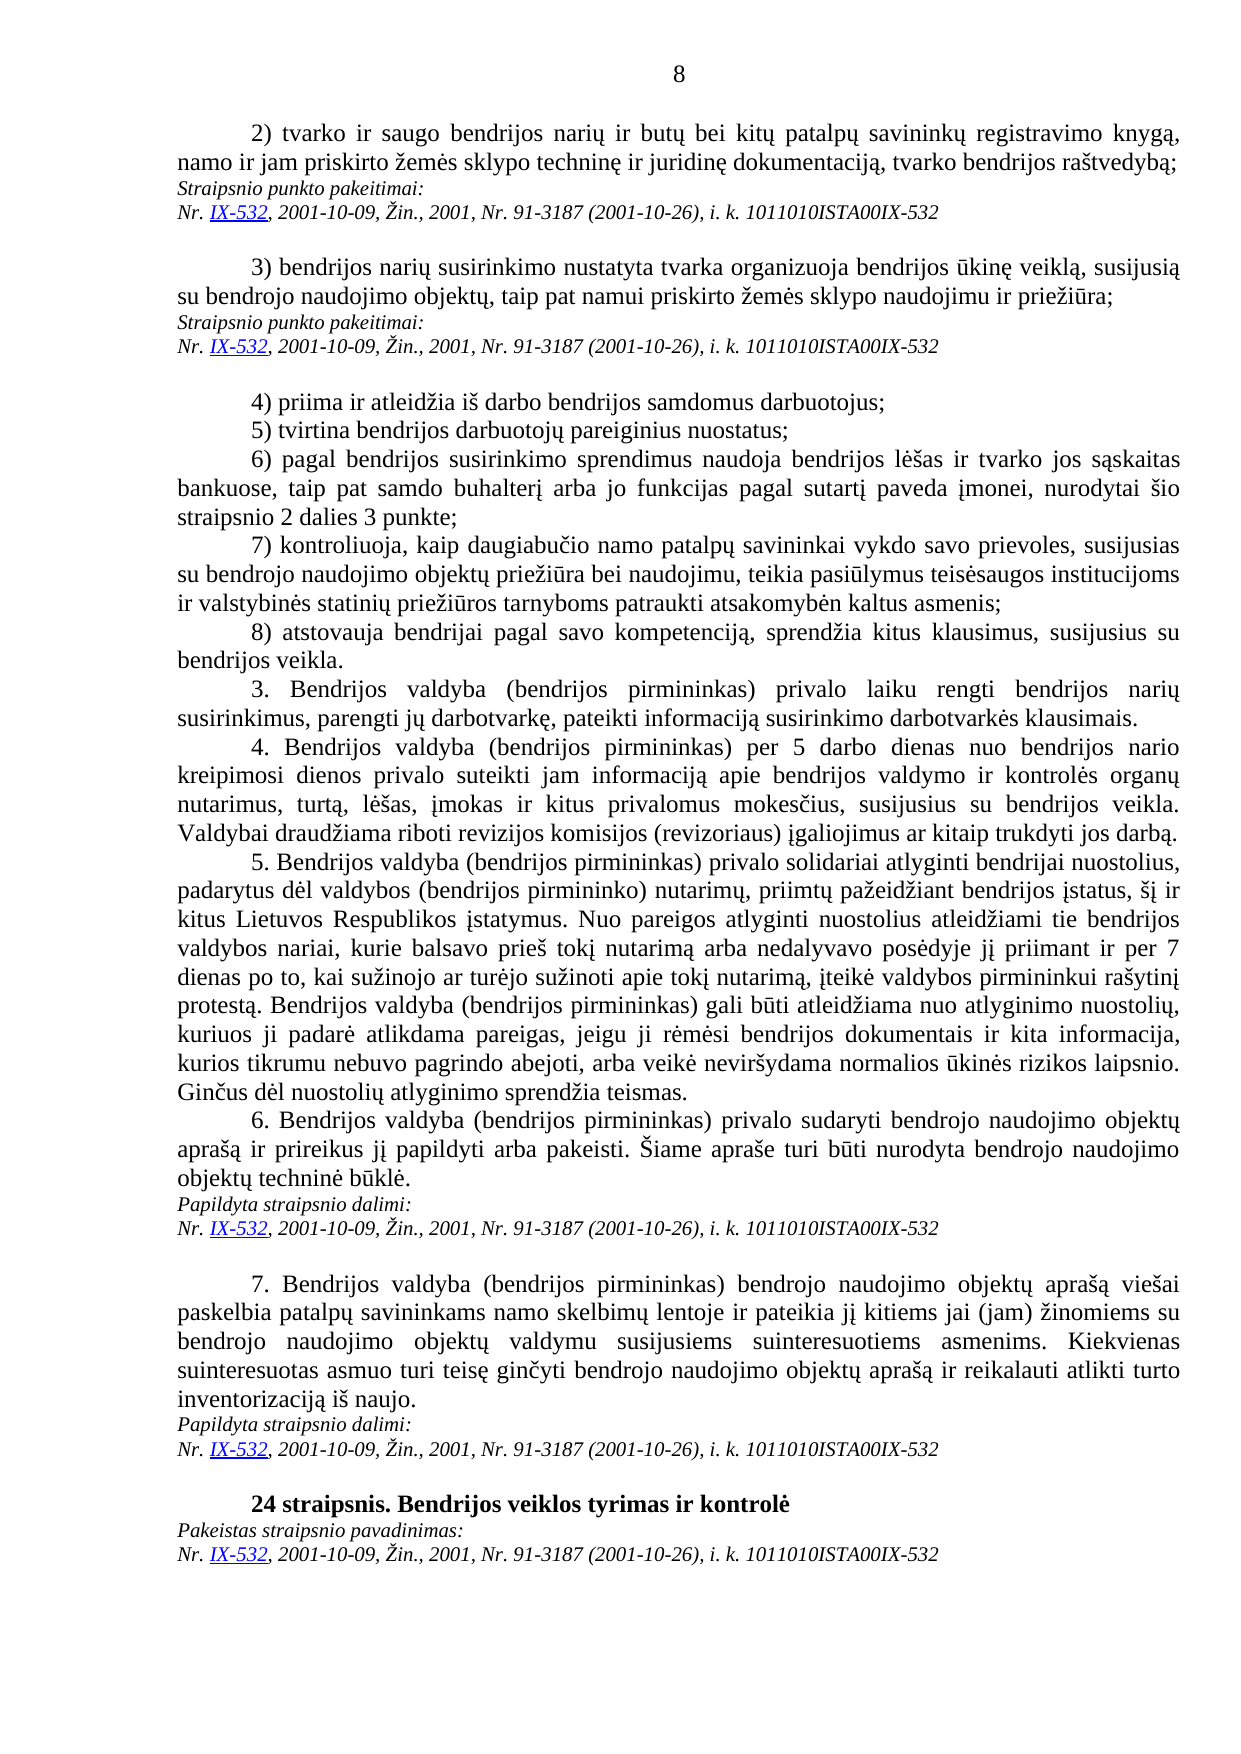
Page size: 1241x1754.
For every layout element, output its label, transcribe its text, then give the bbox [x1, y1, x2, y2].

text Papildyta straipsnio dalimi: [177, 1192, 1181, 1216]
text 7. Bendrijos valdyba (bendrijos pirmininkas) bendrojo naudojimo objektų aprašą viešai paskelbia patalpų savininkams namo skelbimų lentoje ir pateikia jį kitiems jai (jam) žinomiems su bendrojo naudojimo objektų valdymu susijusiems suinteresuotiems asmenims. Kiekvienas suinteresuotas asmuo turi teisę ginčyti bendrojo naudojimo objektų aprašą ir reikalauti atlikti turto inventorizaciją iš naujo. [177, 1269, 1181, 1412]
text Straipsnio punkto pakeitimai: [177, 176, 1181, 199]
text Nr. IX-532, 2001-10-09, Žin., 2001, Nr. 91-3187 (2001-10-26), i. k. 1011010ISTA00IX-532 [177, 1436, 1181, 1461]
text 4. Bendrijos valdyba (bendrijos pirmininkas) per 5 darbo dienas nuo bendrijos nario kreipimosi dienos privalo suteikti jam informaciją apie bendrijos valdymo ir kontrolės organų nutarimus, turtą, lėšas, įmokas ir kitus privalomus mokesčius, susijusius su bendrijos veikla. Valdybai draudžiama riboti revizijos komisijos (revizoriaus) įgaliojimus ar kitaip trukdyti jos darbą. [177, 732, 1181, 847]
text 5. Bendrijos valdyba (bendrijos pirmininkas) privalo solidariai atlyginti bendrijai nuostolius, padarytus dėl valdybos (bendrijos pirmininko) nutarimų, priimtų pažeidžiant bendrijos įstatus, šį ir kitus Lietuvos Respublikos įstatymus. Nuo pareigos atlyginti nuostolius atleidžiami tie bendrijos valdybos nariai, kurie balsavo prieš tokį nutarimą arba nedalyvavo posėdyje jį priimant ir per 7 dienas po to, kai sužinojo ar turėjo sužinoti apie tokį nutarimą, įteikė valdybos pirmininkui rašytinį protestą. Bendrijos valdyba (bendrijos pirmininkas) gali būti atleidžiama nuo atlyginimo nuostolių, kuriuos ji padarė atlikdama pareigas, jeigu ji rėmėsi bendrijos dokumentais ir kita informacija, kurios tikrumu nebuvo pagrindo abejoti, arba veikė neviršydama normalios ūkinės rizikos laipsnio. Ginčus dėl nuostolių atlyginimo sprendžia teismas. [177, 847, 1181, 1106]
text Nr. IX-532, 2001-10-09, Žin., 2001, Nr. 91-3187 (2001-10-26), i. k. 1011010ISTA00IX-532 [177, 334, 1181, 358]
text Nr. IX-532, 2001-10-09, Žin., 2001, Nr. 91-3187 (2001-10-26), i. k. 1011010ISTA00IX-532 [177, 1542, 1181, 1566]
text 5) tvirtina bendrijos darbuotojų pareiginius nuostatus; [177, 416, 1181, 444]
text 3) bendrijos narių susirinkimo nustatyta tvarka organizuoja bendrijos ūkinę veiklą, susijusią su bendrojo naudojimo objektų, taip pat namui priskirto žemės sklypo naudojimu ir priežiūra; [177, 252, 1181, 310]
text Pakeistas straipsnio pavadinimas: [177, 1518, 1181, 1542]
text 8) atstovauja bendrijai pagal savo kompetenciją, sprendžia kitus klausimus, susijusius su bendrijos veikla. [177, 617, 1181, 674]
text Nr. IX-532, 2001-10-09, Žin., 2001, Nr. 91-3187 (2001-10-26), i. k. 1011010ISTA00IX-532 [177, 199, 1181, 224]
text 3. Bendrijos valdyba (bendrijos pirmininkas) privalo laiku rengti bendrijos narių susirinkimus, parengti jų darbotvarkę, pateikti informaciją susirinkimo darbotvarkės klausimais. [177, 674, 1181, 732]
text 6. Bendrijos valdyba (bendrijos pirmininkas) privalo sudaryti bendrojo naudojimo objektų aprašą ir prireikus jį papildyti arba pakeisti. Šiame apraše turi būti nurodyta bendrojo naudojimo objektų techninė būklė. [177, 1106, 1181, 1192]
text Straipsnio punkto pakeitimai: [177, 310, 1181, 334]
text 7) kontroliuoja, kaip daugiabučio namo patalpų savininkai vykdo savo prievoles, susijusias su bendrojo naudojimo objektų priežiūra bei naudojimu, teikia pasiūlymus teisėsaugos institucijoms ir valstybinės statinių priežiūros tarnyboms patraukti atsakomybėn kaltus asmenis; [177, 531, 1181, 617]
text Papildyta straipsnio dalimi: [177, 1412, 1181, 1436]
text 6) pagal bendrijos susirinkimo sprendimus naudoja bendrijos lėšas ir tvarko jos sąskaitas bankuose, taip pat samdo buhalterį arba jo funkcijas pagal sutartį paveda įmonei, nurodytai šio straipsnio 2 dalies 3 punkte; [177, 444, 1181, 531]
text Nr. IX-532, 2001-10-09, Žin., 2001, Nr. 91-3187 (2001-10-26), i. k. 1011010ISTA00IX-532 [177, 1216, 1181, 1240]
text 24 straipsnis. Bendrijos veiklos tyrimas ir kontrolė [177, 1489, 1181, 1518]
text 4) priima ir atleidžia iš darbo bendrijos samdomus darbuotojus; [177, 387, 1181, 416]
text 2) tvarko ir saugo bendrijos narių ir butų bei kitų patalpų savininkų registravimo knygą, namo ir jam priskirto žemės sklypo techninę ir juridinę dokumentaciją, tvarko bendrijos raštvedybą; [177, 118, 1181, 176]
